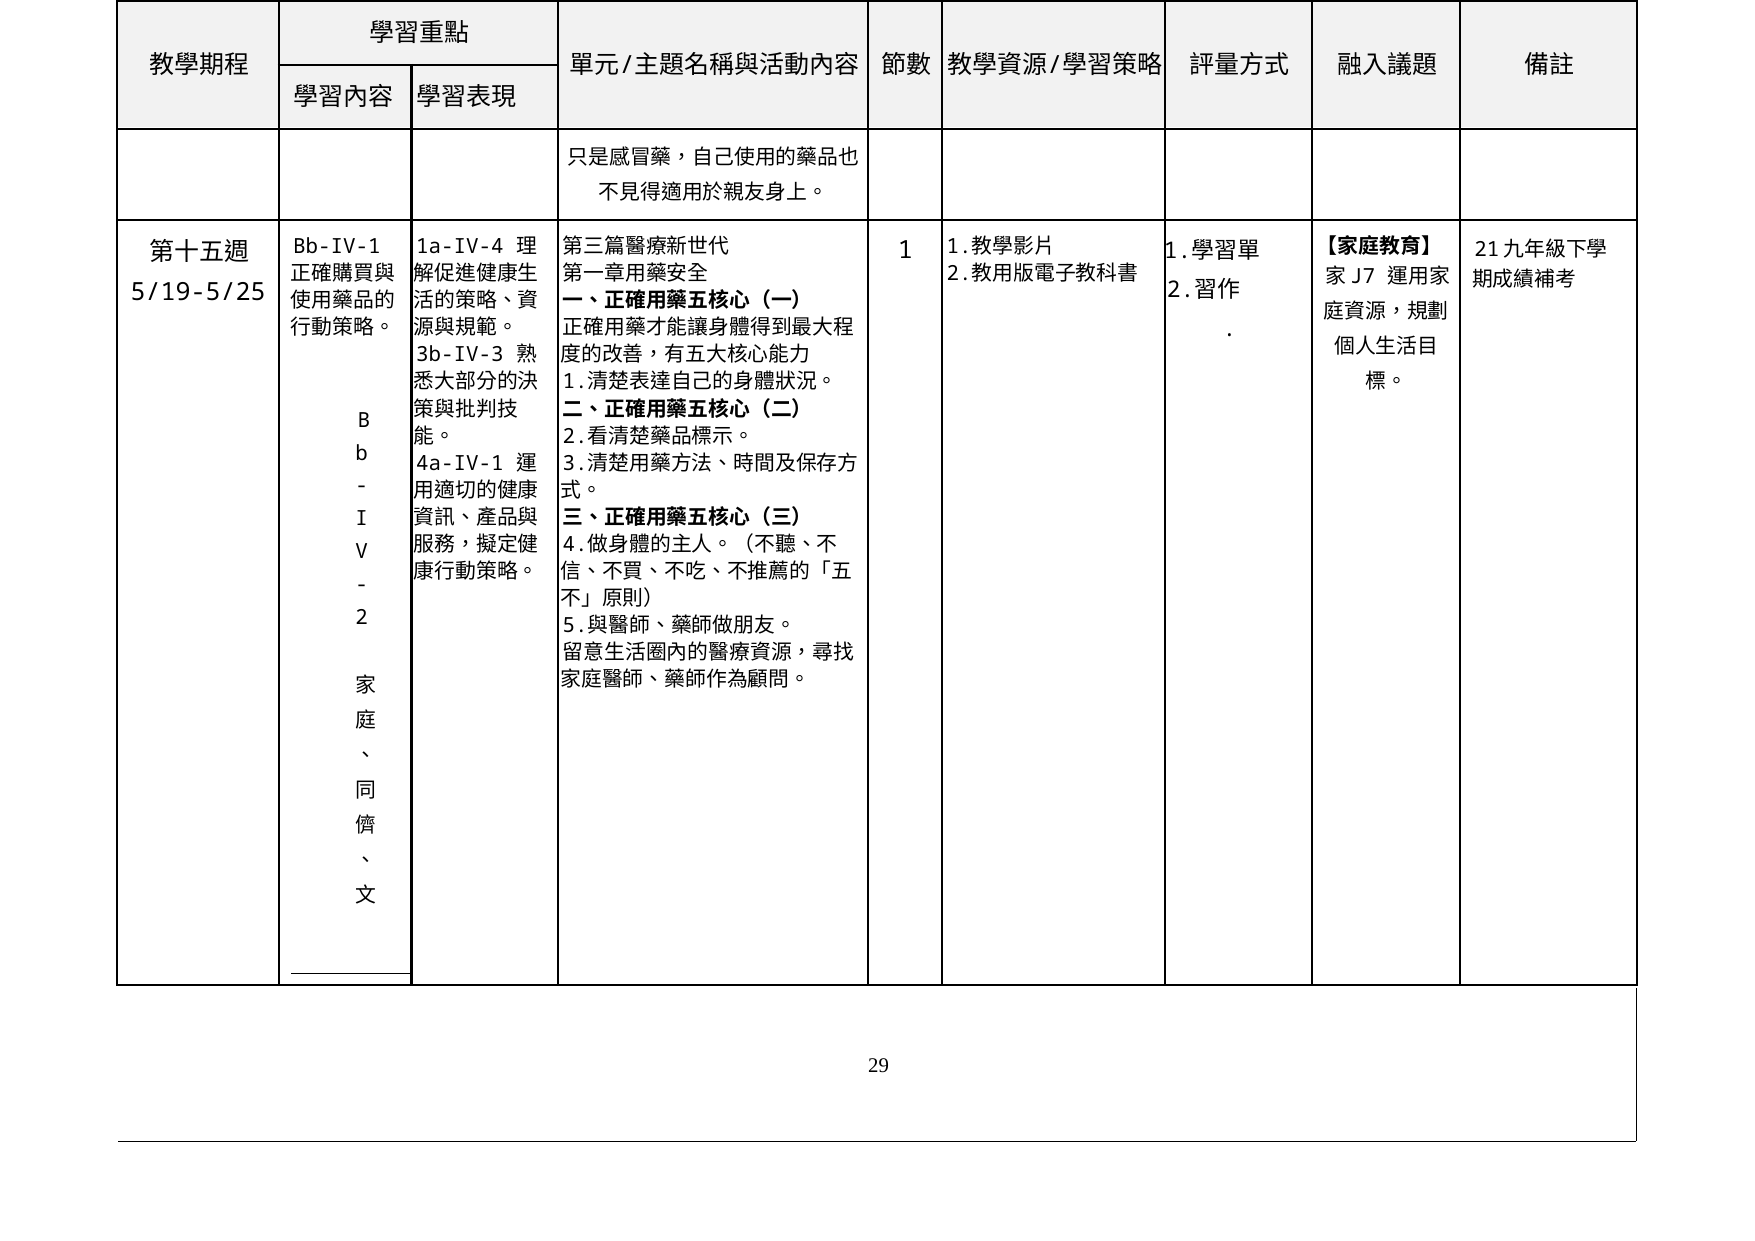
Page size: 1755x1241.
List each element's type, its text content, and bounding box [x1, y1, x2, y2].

table_cell 【家庭教育】 家J7 運用家庭資源，規劃個人生活目標。 [1313, 221, 1459, 984]
table_header 評量方式 [1166, 2, 1311, 127]
table_cell [1166, 130, 1311, 219]
table_cell 1.教學影片 2.教用版電子教科書 [943, 221, 1164, 984]
table_cell [1461, 130, 1636, 219]
table_header 備註 [1461, 2, 1636, 127]
table_cell [413, 130, 557, 219]
table_cell [943, 130, 1164, 219]
table_header 單元/主題名稱與活動內容 [559, 2, 867, 127]
table_cell 1a-IV-4 理解促進健康生活的策略、資源與規範。 3b-IV-3 熟悉大部分的決策與批判技能。 4a-IV-1 運用適切的健康資訊、產品與服務，擬定健康行動策略。 [413, 221, 557, 984]
table_cell 第三篇醫療新世代 第一章用藥安全 一、正確用藥五核心（一） 正確用藥才能讓身體得到最大程度的改善，有五大核心能力 1.清楚表達自己的身體狀況。 二、正確用藥五核心（二） 2.看清楚藥品標示。 3.清楚用藥方法、時間及保存方式。 三、正確用藥五核心（三） 4.做身體的主人。（不聽、不信、不買、不吃、不推薦的「五不」原則） 5.與醫師、藥師做朋友。 留意生活圈內的醫療資源，尋找家庭醫師、藥師作為顧問。 [559, 221, 867, 984]
table_header 學習重點 [280, 2, 557, 64]
table_cell [1313, 130, 1459, 219]
table_cell 學習內容 [280, 66, 410, 127]
table_header 節數 [869, 2, 941, 127]
table_cell [118, 130, 278, 219]
table_cell 只是感冒藥，自己使用的藥品也不見得適用於親友身上。 [559, 130, 867, 219]
table_cell 學習表現 [413, 66, 557, 127]
table_cell 第十五週5/19-5/25 [118, 221, 278, 984]
table_header 教學資源/學習策略 [943, 2, 1164, 127]
table_cell [280, 130, 410, 219]
table_header 教學期程 [118, 2, 278, 127]
table_cell 21九年級下學期成績補考 [1461, 221, 1636, 984]
table_cell Bb-IV-1 正確購買與使用藥品的行動策略。 Bb-IV-2 家庭、同儕、文 [280, 221, 410, 984]
table_cell 1.學習單 2.習作 . [1166, 221, 1311, 984]
table_cell [869, 130, 941, 219]
table_header 融入議題 [1313, 2, 1459, 127]
table_cell 1 [869, 221, 941, 984]
